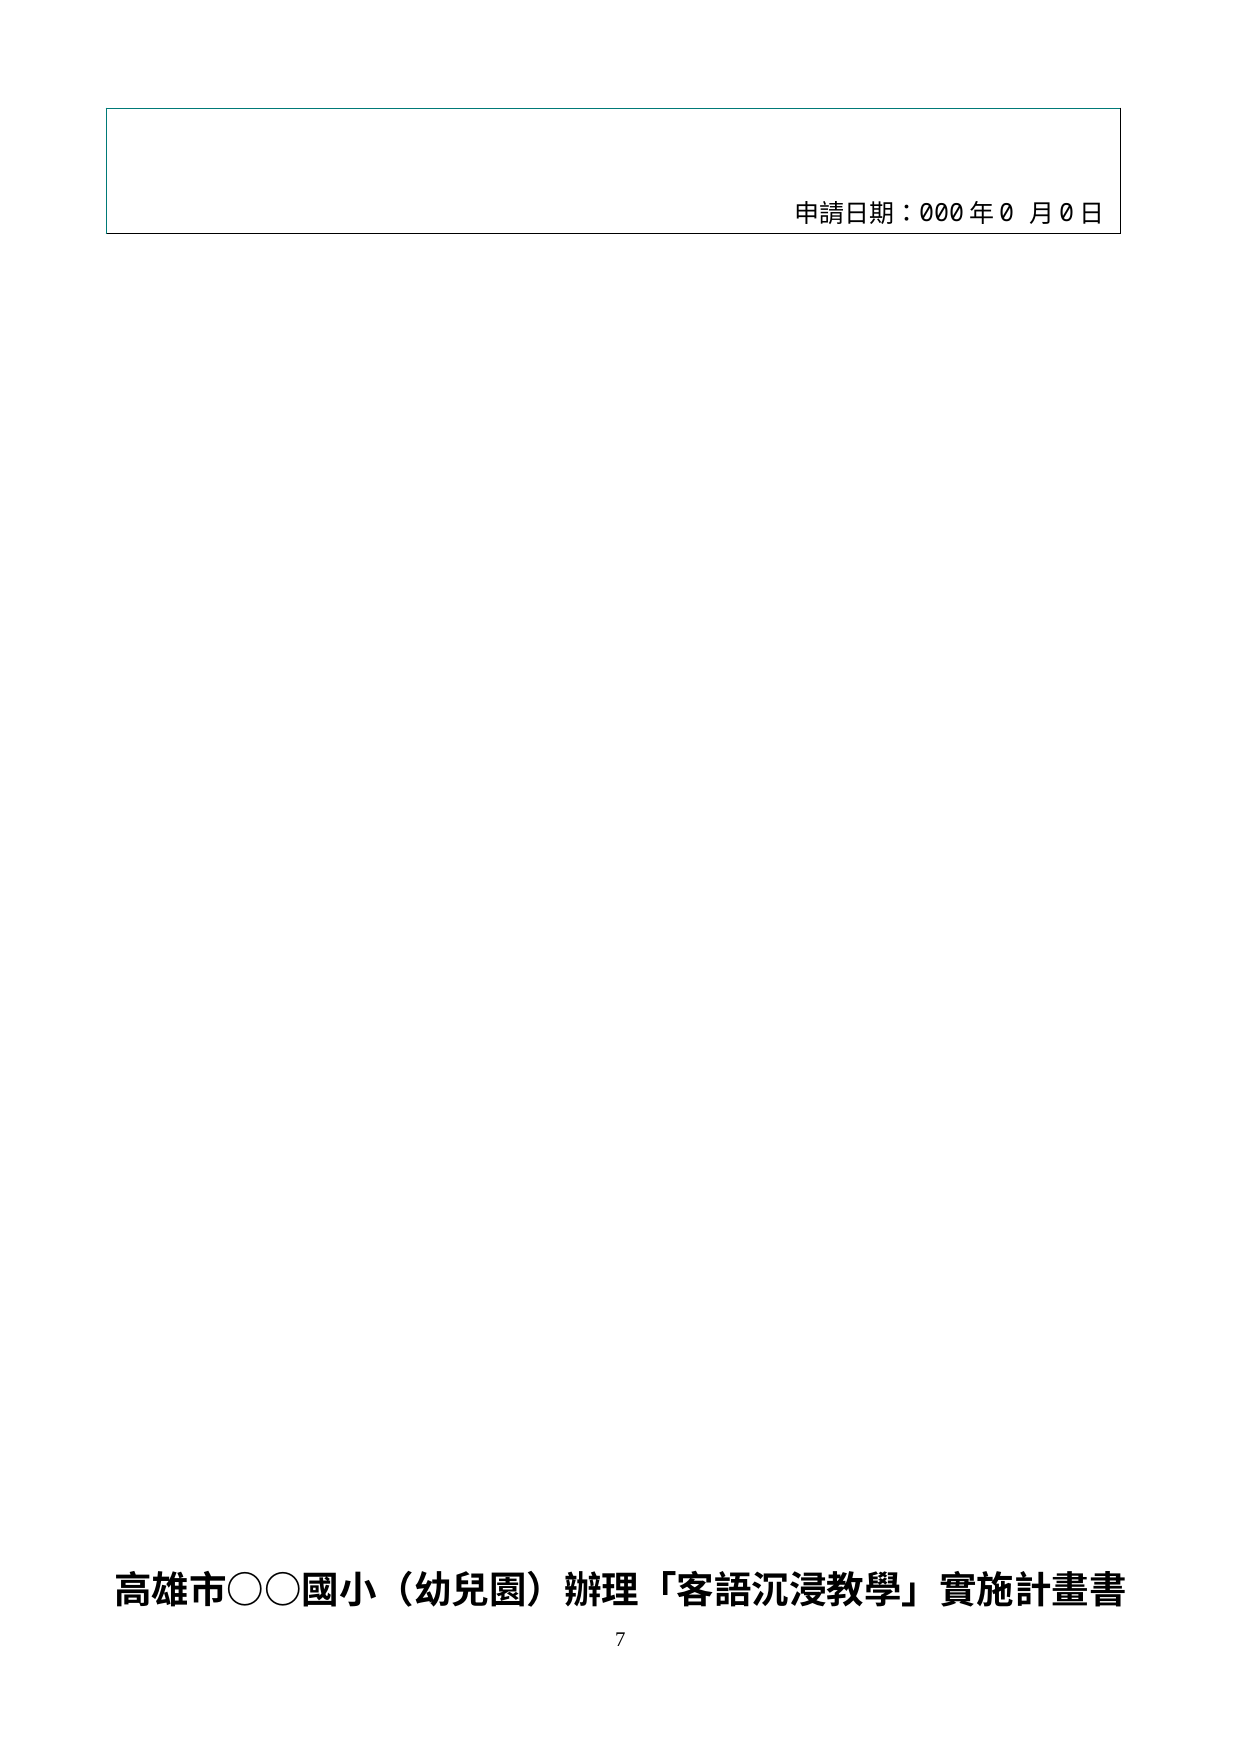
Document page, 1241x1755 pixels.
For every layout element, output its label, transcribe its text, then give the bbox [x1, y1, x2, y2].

table_cell 申請日期：000年0 月0日 [107, 109, 1120, 233]
text 高雄市○○國小（幼兒園）辦理「客語沉浸教學」實施計畫書 [106, 1545, 1134, 1608]
